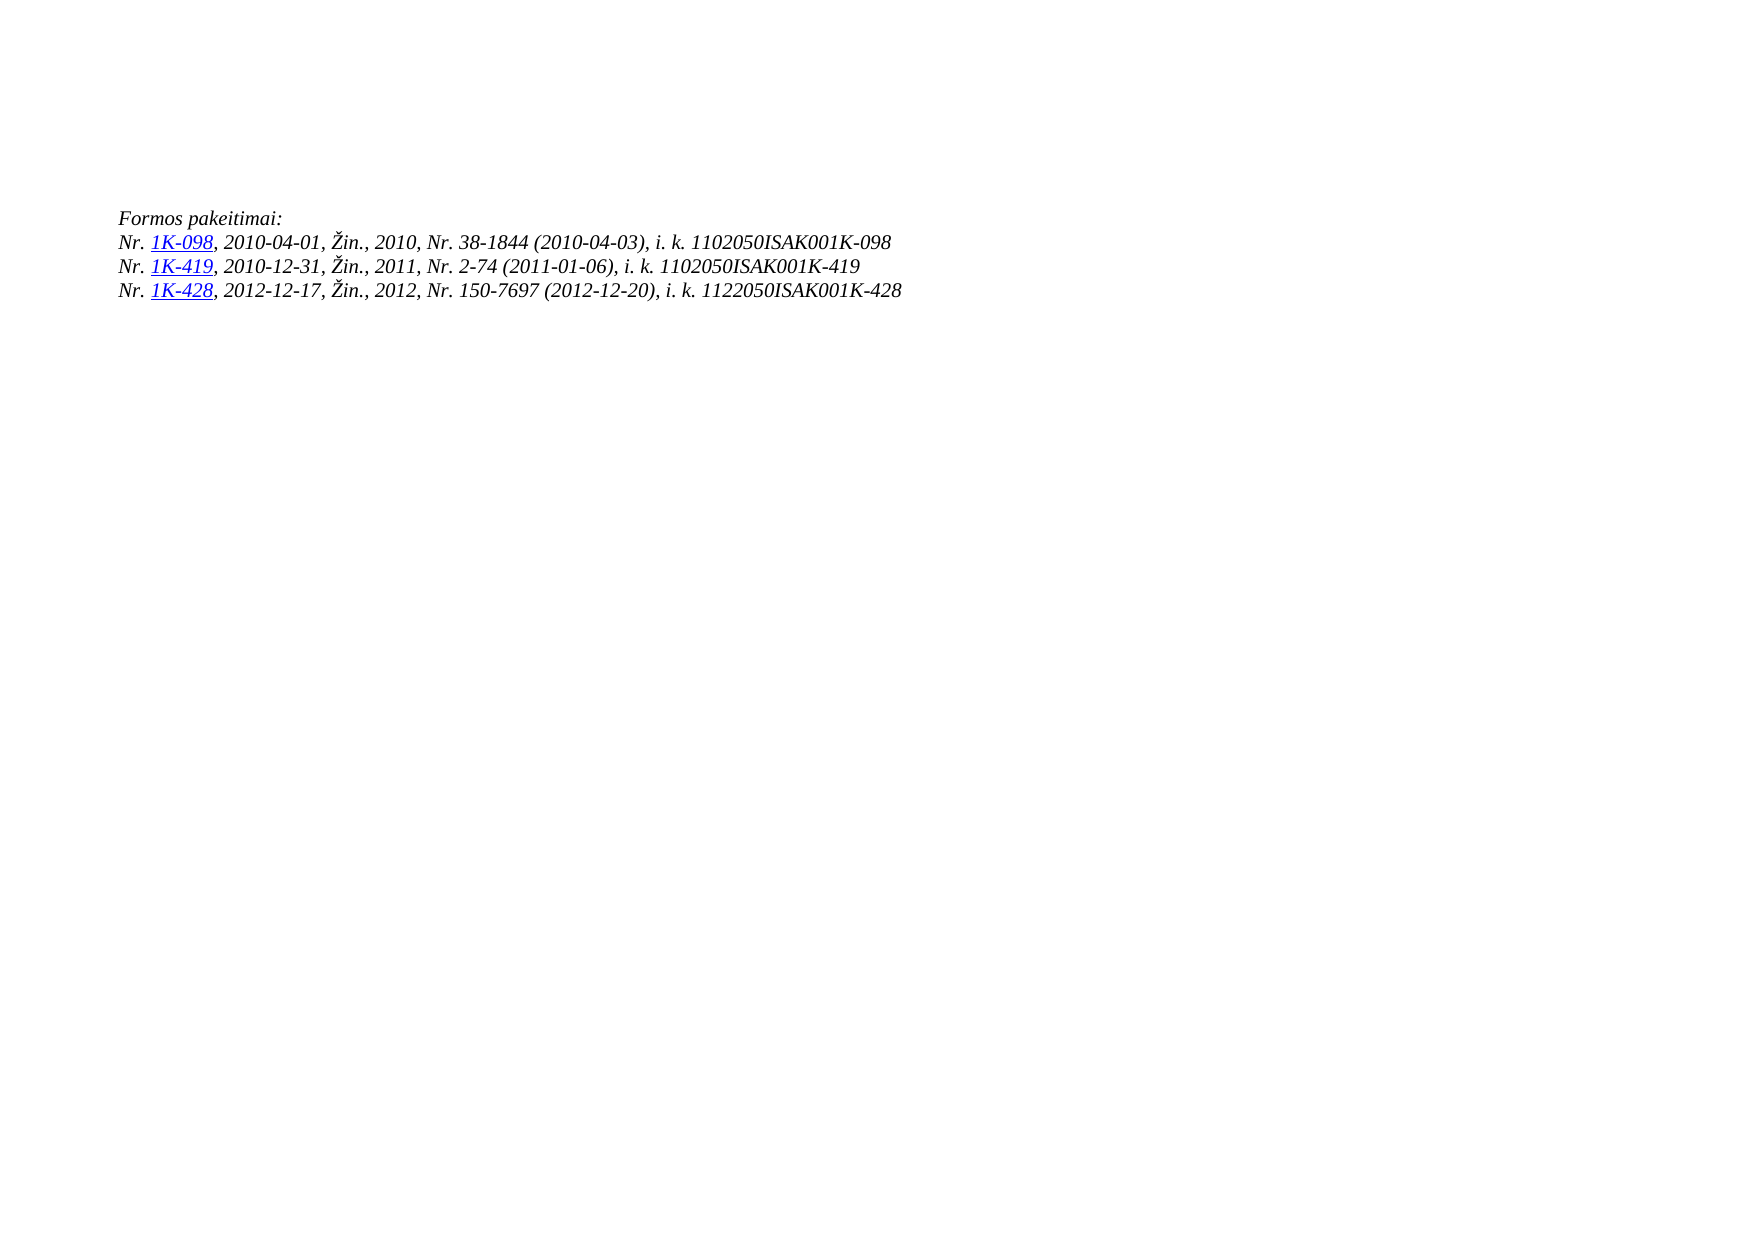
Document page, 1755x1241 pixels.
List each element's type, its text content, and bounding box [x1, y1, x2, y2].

text Nr. 1K-428, 2012-12-17, Žin., 2012, Nr. 150-7697 (2012-12-20), i. k. 1122050ISAK001K-428 [118, 278, 1636, 302]
text Formos pakeitimai: [118, 206, 1636, 230]
text Nr. 1K-419, 2010-12-31, Žin., 2011, Nr. 2-74 (2011-01-06), i. k. 1102050ISAK001K-419 [118, 254, 1636, 278]
text Nr. 1K-098, 2010-04-01, Žin., 2010, Nr. 38-1844 (2010-04-03), i. k. 1102050ISAK001K-098 [118, 230, 1636, 254]
